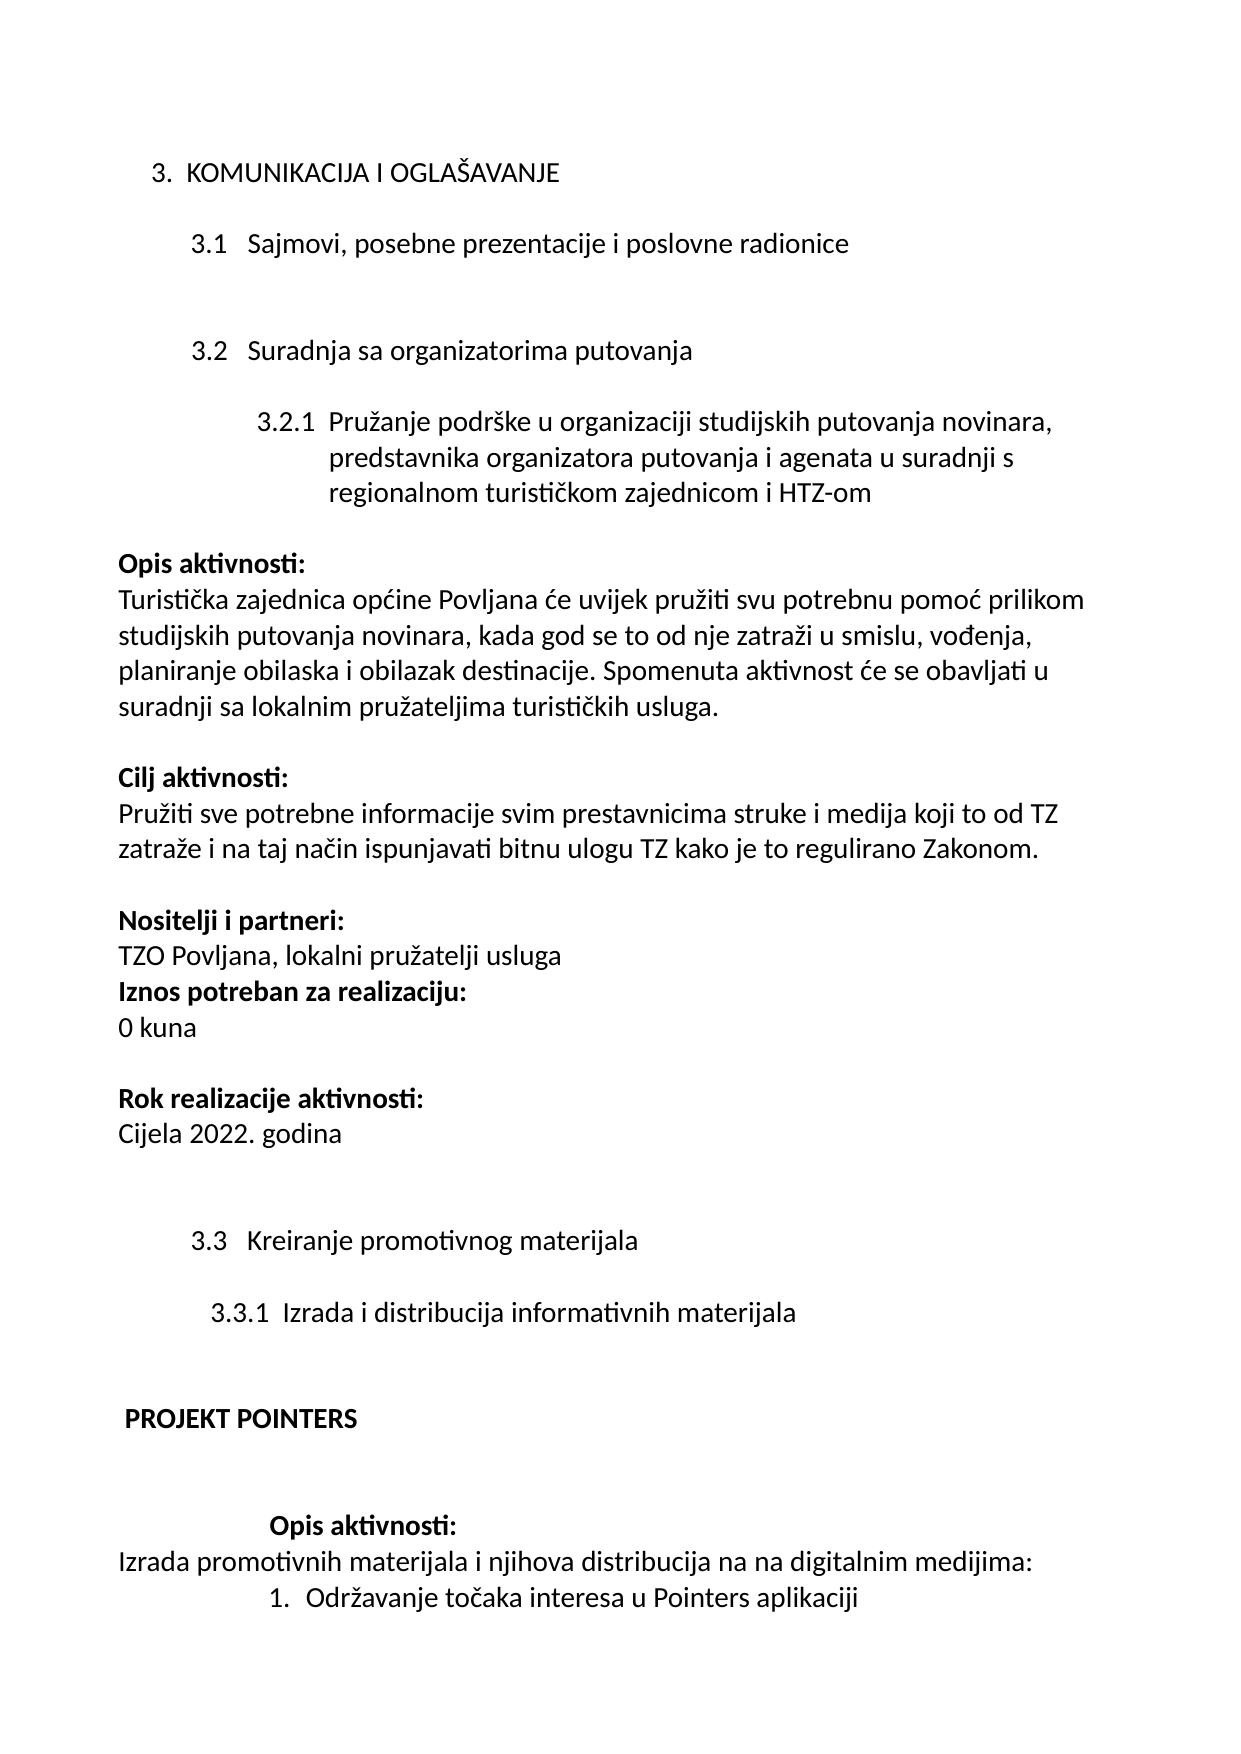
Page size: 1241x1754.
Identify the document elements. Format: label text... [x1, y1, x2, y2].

text Cilj aktivnosti: [118, 759, 1122, 795]
text 3.2.1 Pružanje podrške u organizaciji studijskih putovanja novinara, [118, 403, 1122, 439]
text Izrada promotivnih materijala i njihova distribucija na na digitalnim medijima: [118, 1543, 1122, 1579]
text 3.1 Sajmovi, posebne prezentacije i poslovne radionice [118, 225, 1122, 261]
text 3. KOMUNIKACIJA I OGLAŠAVANJE [118, 154, 1122, 189]
list Održavanje točaka interesa u Pointers aplikaciji [268, 1579, 1122, 1614]
text Nositelji i partneri: [118, 902, 1122, 937]
text Iznos potreban za realizaciju: [118, 973, 1122, 1009]
text Opis aktivnosti: [118, 1507, 1122, 1543]
text Pružiti sve potrebne informacije svim prestavnicima struke i medija koji to od TZ zatraže i na taj način ispunjavati bitnu ulogu TZ kako je to regulirano Zakonom. [118, 795, 1122, 866]
text regionalnom turističkom zajednicom i HTZ-om [118, 474, 1122, 510]
text 0 kuna [118, 1009, 1122, 1044]
text predstavnika organizatora putovanja i agenata u suradnji s [118, 439, 1122, 474]
text 3.3 Kreiranje promotivnog materijala [118, 1222, 1122, 1258]
text Opis aktivnosti: [118, 546, 1122, 581]
text Rok realizacije aktivnosti: [118, 1080, 1122, 1116]
text TZO Povljana, lokalni pružatelji usluga [118, 937, 1122, 973]
text Turistička zajednica općine Povljana će uvijek pružiti svu potrebnu pomoć prilikom studijskih putovanja novinara, kada god se to od nje zatraži u smislu, vođenja, planiranje obilaska i obilazak destinacije. Spomenuta aktivnost će se obavljati u suradnji sa lokalnim pružateljima turističkih usluga. [118, 581, 1122, 724]
text PROJEKT POINTERS [118, 1401, 1122, 1436]
text Cijela 2022. godina [118, 1116, 1122, 1151]
text 3.3.1 Izrada i distribucija informativnih materijala [118, 1294, 1122, 1329]
text 3.2 Suradnja sa organizatorima putovanja [118, 332, 1122, 367]
